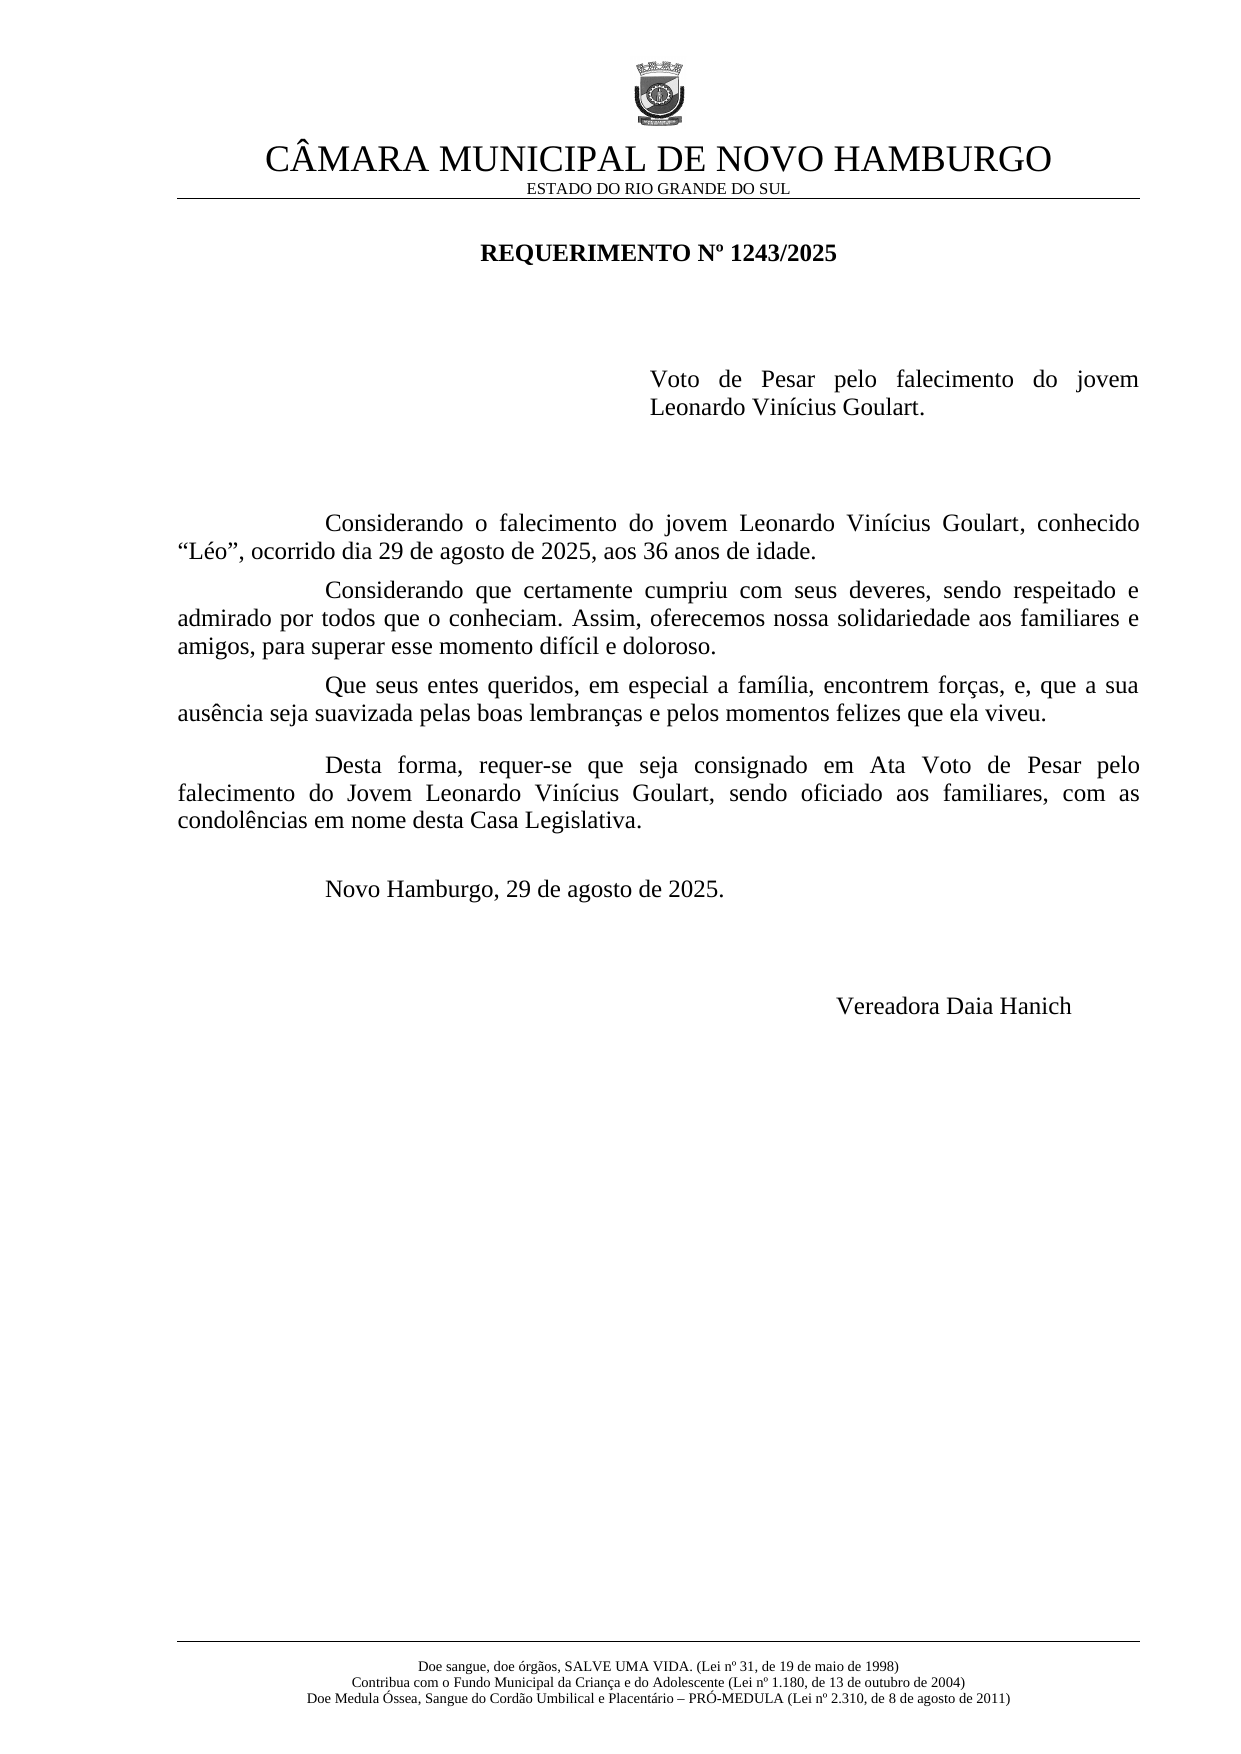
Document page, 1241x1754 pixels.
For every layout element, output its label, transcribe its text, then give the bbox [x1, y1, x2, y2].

text Considerando o falecimento do jovem Leonardo Vinícius Goulart, conhecido “Léo”, ocorrido dia 29 de agosto de 2025, aos 36 anos de idade. [177, 509, 1140, 565]
title REQUERIMENTO Nº 1243/2025 [177, 239, 1140, 266]
text Que seus entes queridos, em especial a família, encontrem forças, e, que a sua ausência seja suavizada pelas boas lembranças e pelos momentos felizes que ela viveu. [177, 671, 1140, 727]
text Novo Hamburgo, 29 de agosto de 2025. [177, 876, 1140, 903]
text Voto de Pesar pelo falecimento do jovem Leonardo Vinícius Goulart. [649, 365, 1140, 421]
text Considerando que certamente cumpriu com seus deveres, sendo respeitado e admirado por todos que o conheciam. Assim, oferecemos nossa solidariedade aos familiares e amigos, para superar esse momento difícil e doloroso. [177, 577, 1140, 660]
text Vereadora Daia Hanich [768, 992, 1140, 1019]
text Desta forma, requer-se que seja consignado em Ata Voto de Pesar pelo falecimento do Jovem Leonardo Vinícius Goulart, sendo oficiado aos familiares, com as condolências em nome desta Casa Legislativa. [177, 751, 1140, 834]
